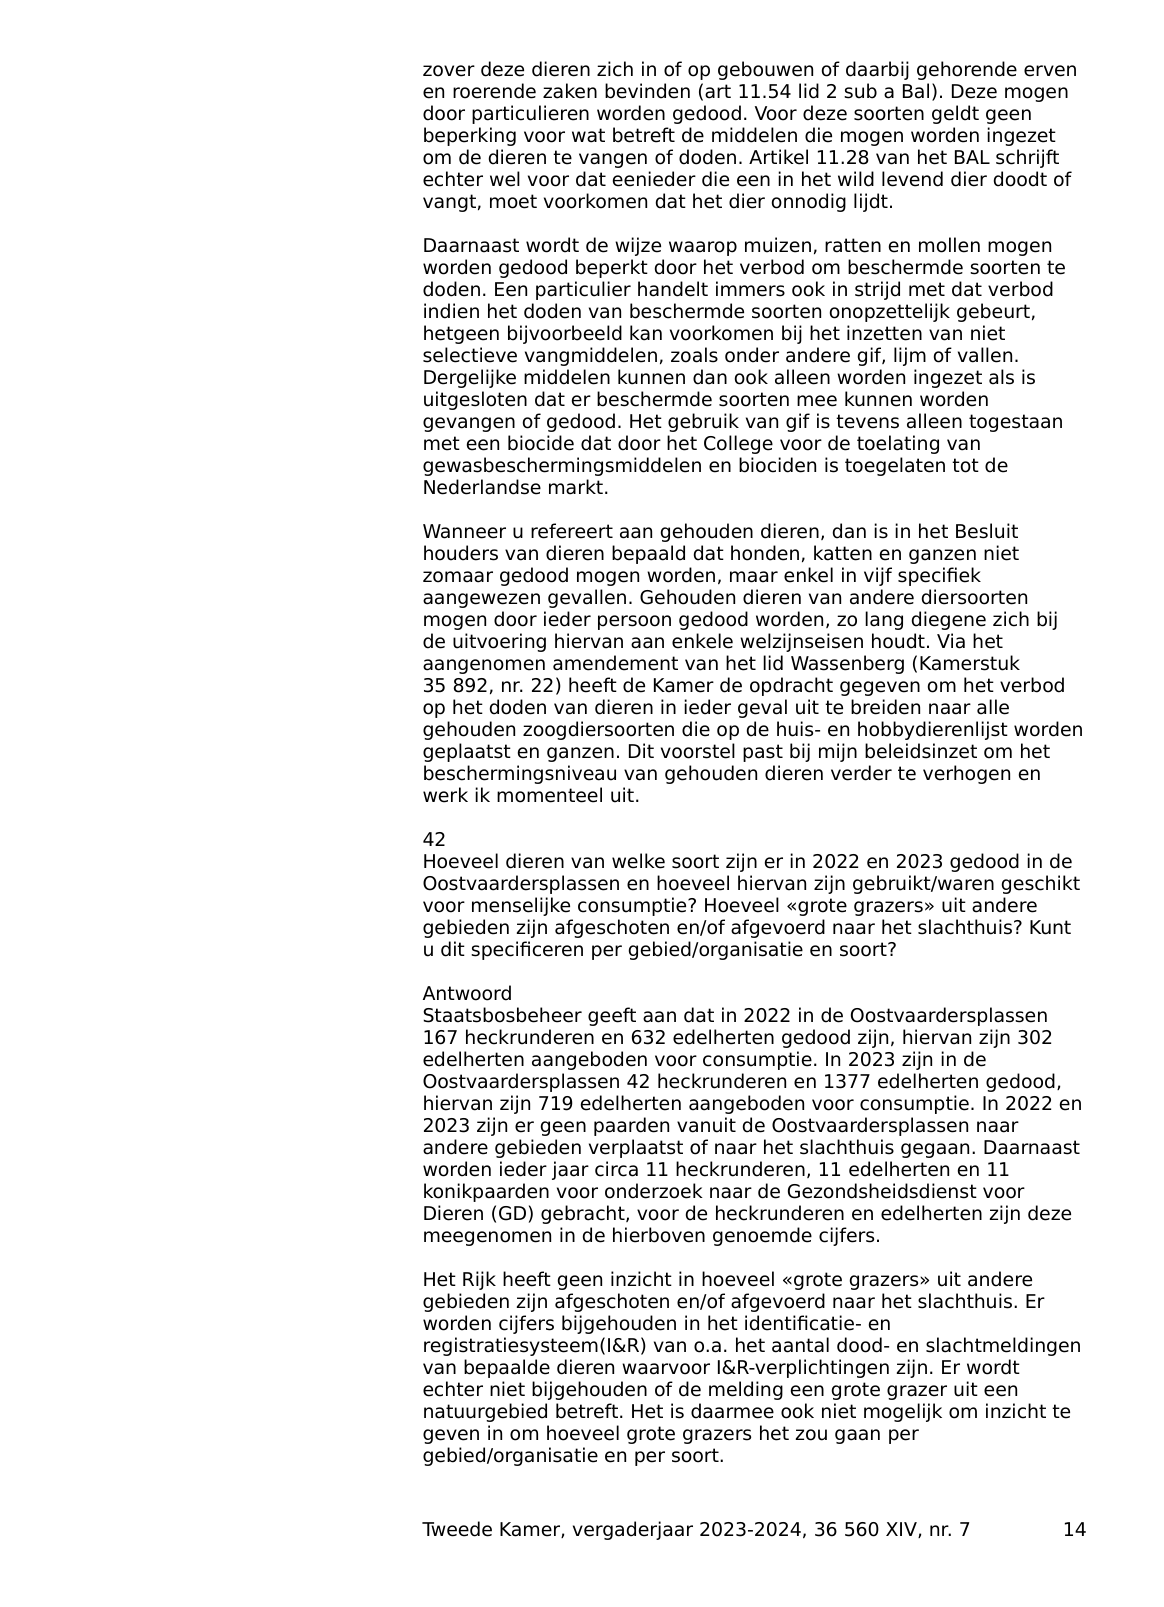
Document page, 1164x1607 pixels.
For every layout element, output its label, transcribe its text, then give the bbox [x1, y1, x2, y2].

text Staatsbosbeheer geeft aan dat in 2022 in de Oostvaardersplassen 167 heckrunderen en 632 edelherten gedood zijn, hiervan zijn 302 edelherten aangeboden voor consumptie. In 2023 zijn in de Oostvaardersplassen 42 heckrunderen en 1377 edelherten gedood, hiervan zijn 719 edelherten aangeboden voor consumptie. In 2022 en 2023 zijn er geen paarden vanuit de Oostvaardersplassen naar andere gebieden verplaatst of naar het slachthuis gegaan. Daarnaast worden ieder jaar circa 11 heckrunderen, 11 edelherten en 11 konikpaarden voor onderzoek naar de Gezondsheidsdienst voor Dieren (GD) gebracht, voor de heckrunderen en edelherten zijn deze meegenomen in de hierboven genoemde cijfers. [422, 1005, 1087, 1247]
text 42 [422, 829, 1087, 851]
text zover deze dieren zich in of op gebouwen of daarbij gehorende erven en roerende zaken bevinden (art 11.54 lid 2 sub a Bal). Deze mogen door particulieren worden gedood. Voor deze soorten geldt geen beperking voor wat betreft de middelen die mogen worden ingezet om de dieren te vangen of doden. Artikel 11.28 van het BAL schrijft echter wel voor dat eenieder die een in het wild levend dier doodt of vangt, moet voorkomen dat het dier onnodig lijdt. [422, 59, 1087, 213]
text Daarnaast wordt de wijze waarop muizen, ratten en mollen mogen worden gedood beperkt door het verbod om beschermde soorten te doden. Een particulier handelt immers ook in strijd met dat verbod indien het doden van beschermde soorten onopzettelijk gebeurt, hetgeen bijvoorbeeld kan voorkomen bij het inzetten van niet selectieve vangmiddelen, zoals onder andere gif, lijm of vallen. Dergelijke middelen kunnen dan ook alleen worden ingezet als is uitgesloten dat er beschermde soorten mee kunnen worden gevangen of gedood. Het gebruik van gif is tevens alleen togestaan met een biocide dat door het College voor de toelating van gewasbeschermingsmiddelen en biociden is toegelaten tot de Nederlandse markt. [422, 235, 1087, 499]
text Hoeveel dieren van welke soort zijn er in 2022 en 2023 gedood in de Oostvaardersplassen en hoeveel hiervan zijn gebruikt/waren geschikt voor menselijke consumptie? Hoeveel «grote grazers» uit andere gebieden zijn afgeschoten en/of afgevoerd naar het slachthuis? Kunt u dit specificeren per gebied/organisatie en soort? [422, 851, 1087, 961]
text Antwoord [422, 983, 1087, 1005]
text Het Rijk heeft geen inzicht in hoeveel «grote grazers» uit andere gebieden zijn afgeschoten en/of afgevoerd naar het slachthuis. Er worden cijfers bijgehouden in het identificatie- en registratiesysteem(I&R) van o.a. het aantal dood- en slachtmeldingen van bepaalde dieren waarvoor I&R-verplichtingen zijn. Er wordt echter niet bijgehouden of de melding een grote grazer uit een natuurgebied betreft. Het is daarmee ook niet mogelijk om inzicht te geven in om hoeveel grote grazers het zou gaan per gebied/organisatie en per soort. [422, 1269, 1087, 1467]
text Wanneer u refereert aan gehouden dieren, dan is in het Besluit houders van dieren bepaald dat honden, katten en ganzen niet zomaar gedood mogen worden, maar enkel in vijf specifiek aangewezen gevallen. Gehouden dieren van andere diersoorten mogen door ieder persoon gedood worden, zo lang diegene zich bij de uitvoering hiervan aan enkele welzijnseisen houdt. Via het aangenomen amendement van het lid Wassenberg (Kamerstuk 35 892, nr. 22) heeft de Kamer de opdracht gegeven om het verbod op het doden van dieren in ieder geval uit te breiden naar alle gehouden zoogdiersoorten die op de huis- en hobbydierenlijst worden geplaatst en ganzen. Dit voorstel past bij mijn beleidsinzet om het beschermingsniveau van gehouden dieren verder te verhogen en werk ik momenteel uit. [422, 521, 1087, 807]
